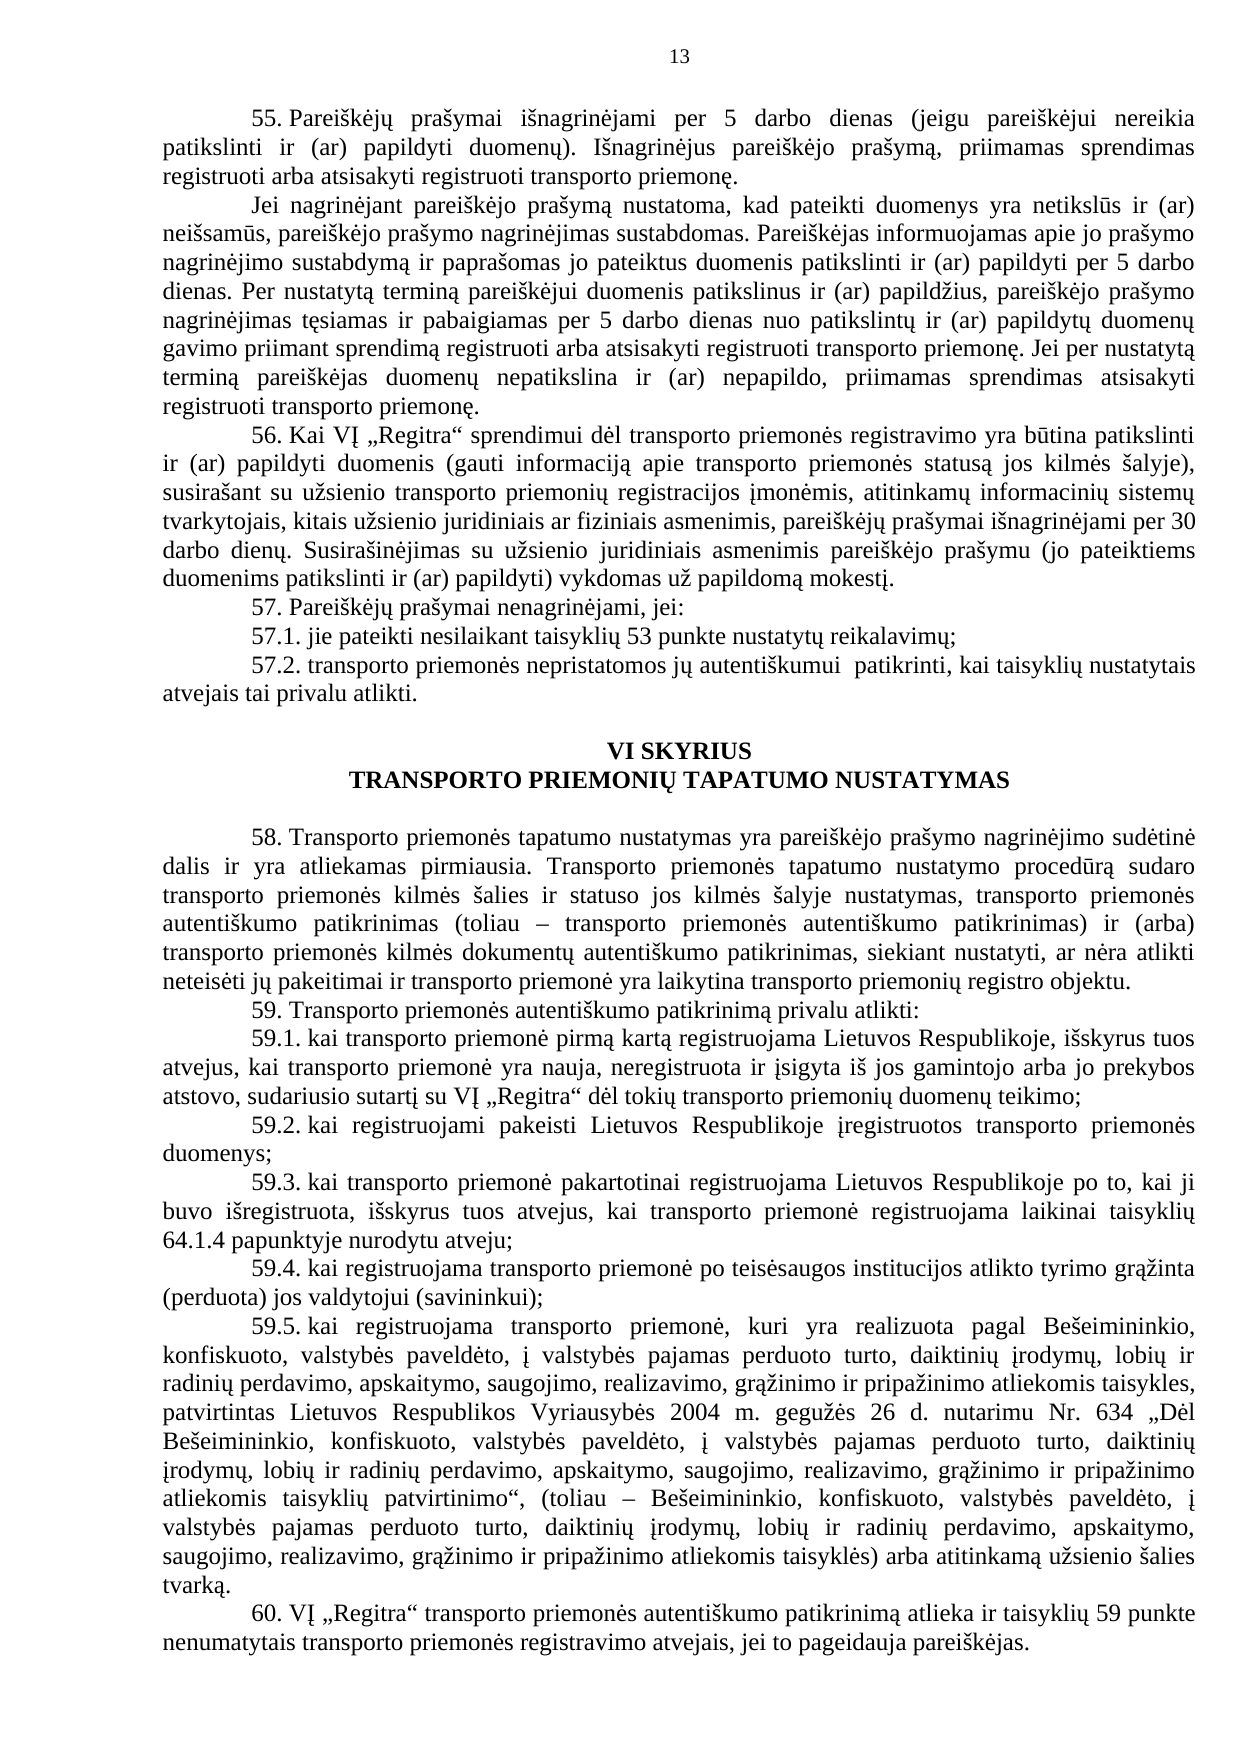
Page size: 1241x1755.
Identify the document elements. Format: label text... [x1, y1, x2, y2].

text VI SKYRIUS [162, 736, 1196, 765]
text 59.5. kai registruojama transporto priemonė, kuri yra realizuota pagal Bešeimininkio, konfiskuoto, valstybės paveldėto, į valstybės pajamas perduoto turto, daiktinių įrodymų, lobių ir radinių perdavimo, apskaitymo, saugojimo, realizavimo, grąžinimo ir pripažinimo atliekomis taisykles, patvirtintas Lietuvos Respublikos Vyriausybės 2004 m. gegužės 26 d. nutarimu Nr. 634 „Dėl Bešeimininkio, konfiskuoto, valstybės paveldėto, į valstybės pajamas perduoto turto, daiktinių įrodymų, lobių ir radinių perdavimo, apskaitymo, saugojimo, realizavimo, grąžinimo ir pripažinimo atliekomis taisyklių patvirtinimo“, (toliau – Bešeimininkio, konfiskuoto, valstybės paveldėto, į valstybės pajamas perduoto turto, daiktinių įrodymų, lobių ir radinių perdavimo, apskaitymo, saugojimo, realizavimo, grąžinimo ir pripažinimo atliekomis taisyklės) arba atitinkamą užsienio šalies tvarką. [162, 1311, 1196, 1598]
text 55. Pareiškėjų prašymai išnagrinėjami per 5 darbo dienas (jeigu pareiškėjui nereikia patikslinti ir (ar) papildyti duomenų). Išnagrinėjus pareiškėjo prašymą, priimamas sprendimas registruoti arba atsisakyti registruoti transporto priemonę. [162, 103, 1196, 190]
text TRANSPORTO PRIEMONIŲ TAPATUMO NUSTATYMAS [162, 765, 1196, 793]
text 60. VĮ „Regitra“ transporto priemonės autentiškumo patikrinimą atlieka ir taisyklių 59 punkte nenumatytais transporto priemonės registravimo atvejais, jei to pageidauja pareiškėjas. [162, 1598, 1196, 1656]
text 56. Kai VĮ „Regitra“ sprendimui dėl transporto priemonės registravimo yra būtina patikslinti ir (ar) papildyti duomenis (gauti informaciją apie transporto priemonės statusą jos kilmės šalyje), susirašant su užsienio transporto priemonių registracijos įmonėmis, atitinkamų informacinių sistemų tvarkytojais, kitais užsienio juridiniais ar fiziniais asmenimis, pareiškėjų prašymai išnagrinėjami per 30 darbo dienų. Susirašinėjimas su užsienio juridiniais asmenimis pareiškėjo prašymu (jo pateiktiems duomenims patikslinti ir (ar) papildyti) vykdomas už papildomą mokestį. [162, 420, 1196, 592]
text 59.2. kai registruojami pakeisti Lietuvos Respublikoje įregistruotos transporto priemonės duomenys; [162, 1110, 1196, 1167]
text 59.1. kai transporto priemonė pirmą kartą registruojama Lietuvos Respublikoje, išskyrus tuos atvejus, kai transporto priemonė yra nauja, neregistruota ir įsigyta iš jos gamintojo arba jo prekybos atstovo, sudariusio sutartį su VĮ „Regitra“ dėl tokių transporto priemonių duomenų teikimo; [162, 1023, 1196, 1110]
text Jei nagrinėjant pareiškėjo prašymą nustatoma, kad pateikti duomenys yra netikslūs ir (ar) neišsamūs, pareiškėjo prašymo nagrinėjimas sustabdomas. Pareiškėjas informuojamas apie jo prašymo nagrinėjimo sustabdymą ir paprašomas jo pateiktus duomenis patikslinti ir (ar) papildyti per 5 darbo dienas. Per nustatytą terminą pareiškėjui duomenis patikslinus ir (ar) papildžius, pareiškėjo prašymo nagrinėjimas tęsiamas ir pabaigiamas per 5 darbo dienas nuo patikslintų ir (ar) papildytų duomenų gavimo priimant sprendimą registruoti arba atsisakyti registruoti transporto priemonę. Jei per nustatytą terminą pareiškėjas duomenų nepatikslina ir (ar) nepapildo, priimamas sprendimas atsisakyti registruoti transporto priemonę. [162, 190, 1196, 420]
text 59.4. kai registruojama transporto priemonė po teisėsaugos institucijos atlikto tyrimo grąžinta (perduota) jos valdytojui (savininkui); [162, 1253, 1196, 1311]
text 57. Pareiškėjų prašymai nenagrinėjami, jei: [162, 592, 1196, 621]
text 59.3. kai transporto priemonė pakartotinai registruojama Lietuvos Respublikoje po to, kai ji buvo išregistruota, išskyrus tuos atvejus, kai transporto priemonė registruojama laikinai taisyklių 64.1.4 papunktyje nurodytu atveju; [162, 1167, 1196, 1253]
text 57.2. transporto priemonės nepristatomos jų autentiškumui patikrinti, kai taisyklių nustatytais atvejais tai privalu atlikti. [162, 650, 1196, 707]
text 59. Transporto priemonės autentiškumo patikrinimą privalu atlikti: [162, 995, 1196, 1023]
text 57.1. jie pateikti nesilaikant taisyklių 53 punkte nustatytų reikalavimų; [162, 621, 1196, 650]
text 58. Transporto priemonės tapatumo nustatymas yra pareiškėjo prašymo nagrinėjimo sudėtinė dalis ir yra atliekamas pirmiausia. Transporto priemonės tapatumo nustatymo procedūrą sudaro transporto priemonės kilmės šalies ir statuso jos kilmės šalyje nustatymas, transporto priemonės autentiškumo patikrinimas (toliau – transporto priemonės autentiškumo patikrinimas) ir (arba) transporto priemonės kilmės dokumentų autentiškumo patikrinimas, siekiant nustatyti, ar nėra atlikti neteisėti jų pakeitimai ir transporto priemonė yra laikytina transporto priemonių registro objektu. [162, 822, 1196, 995]
